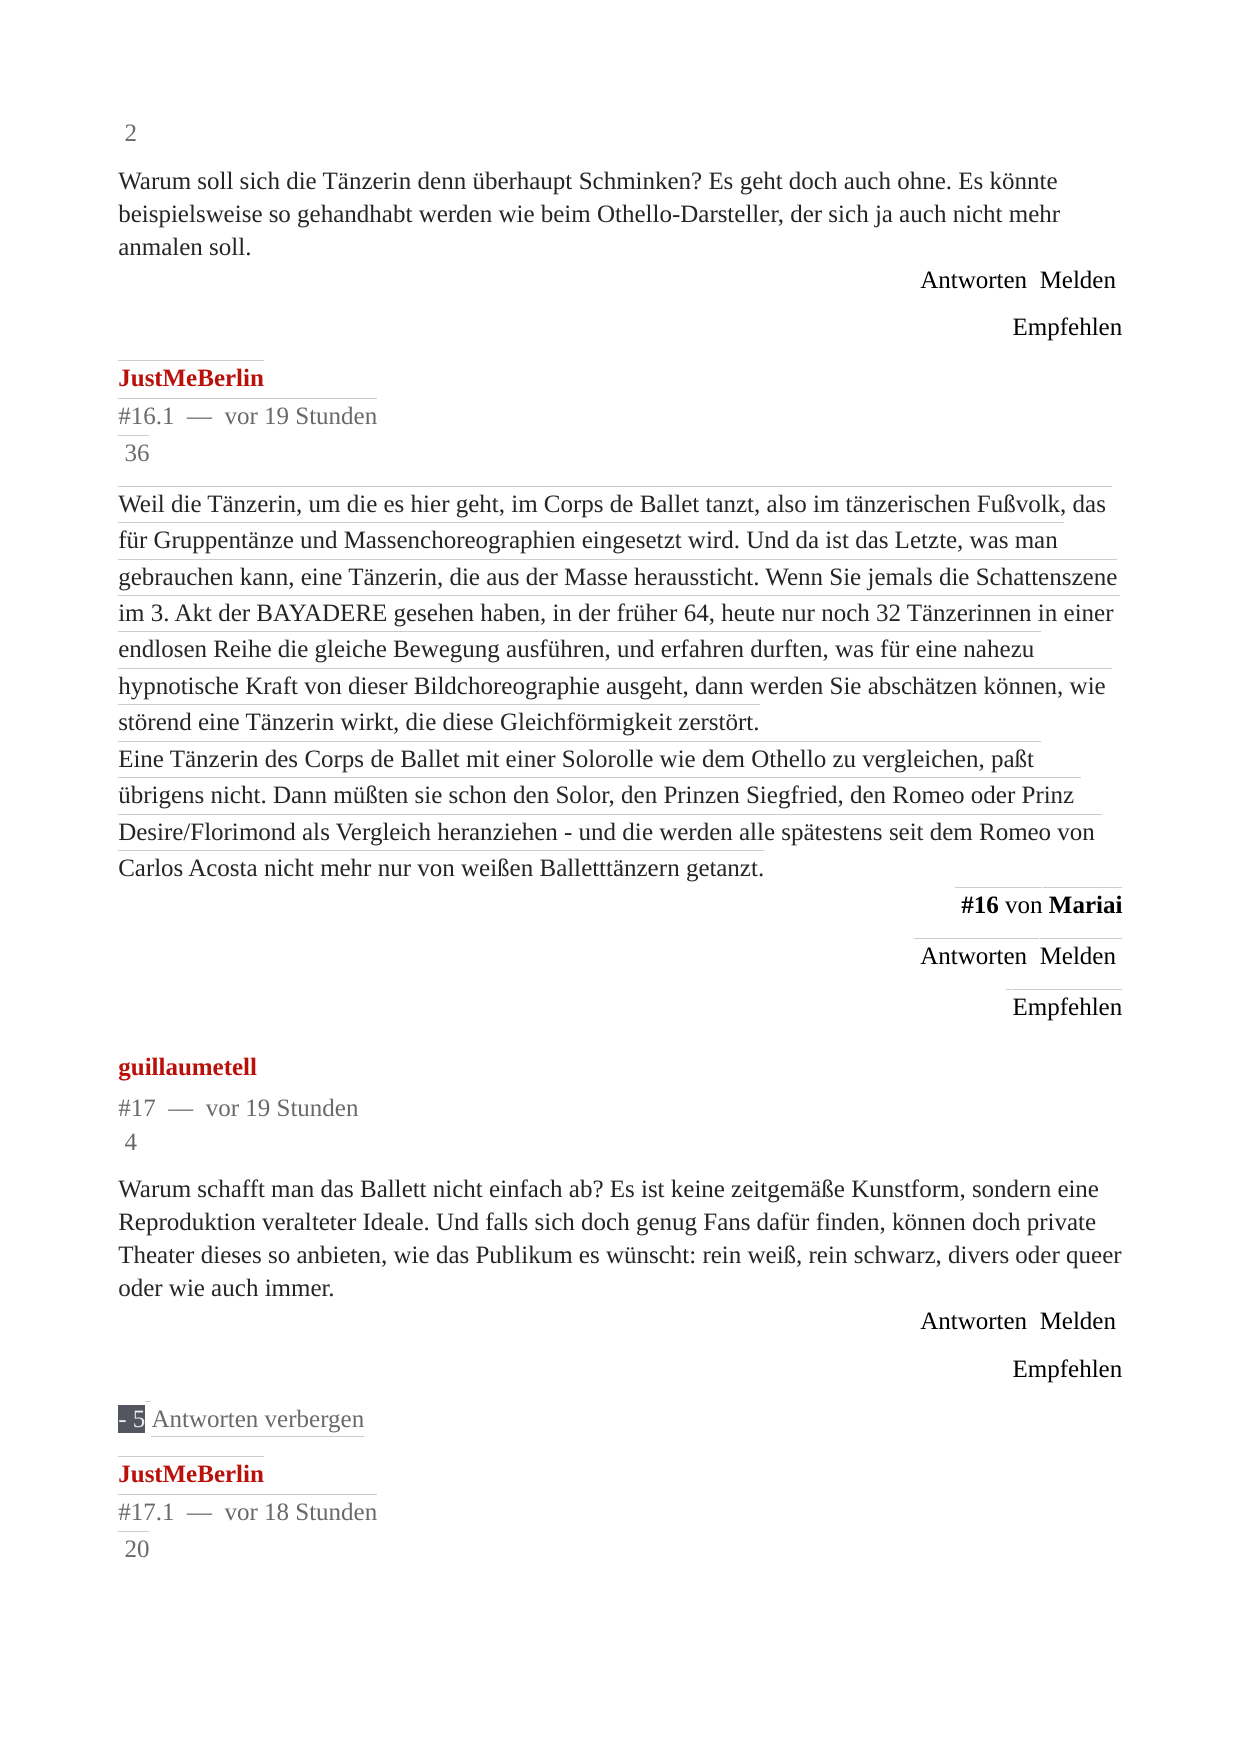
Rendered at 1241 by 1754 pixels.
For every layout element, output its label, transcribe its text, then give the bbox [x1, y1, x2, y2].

text Empfehlen [118, 989, 1122, 1021]
text 4 [118, 1127, 1122, 1155]
text Antworten Melden [118, 938, 1122, 969]
subtitle JustMeBerlin [118, 1456, 1122, 1488]
text #16 von Mariai [118, 887, 1122, 918]
text Antworten Melden [118, 265, 1122, 293]
text Empfehlen [118, 1354, 1122, 1383]
text 2 [118, 118, 1122, 147]
subtitle JustMeBerlin [118, 360, 1122, 392]
subtitle guillaumetell [118, 1052, 1122, 1081]
text Weil die Tänzerin, um die es hier geht, im Corps de Ballet tanzt, also im tänzerischen Fußvolk, das für Gruppentänze und Massenchoreographien eingesetzt wird. Und da ist das Letzte, was man gebrauchen kann, eine Tänzerin, die aus der Masse heraussticht. Wenn Sie jemals die Schattenszene im 3. Akt der BAYADERE gesehen haben, in der früher 64, heute nur noch 32 Tänzerinnen in einer endlosen Reihe die gleiche Bewegung ausführen, und erfahren durften, was für eine nahezu hypnotische Kraft von dieser Bildchoreographie ausgeht, dann werden Sie abschätzen können, wie störend eine Tänzerin wirkt, die diese Gleichförmigkeit zerstört. Eine Tänzerin des Corps de Ballet mit einer Solorolle wie dem Othello zu vergleichen, paßt übrigens nicht. Dann müßten sie schon den Solor, den Prinzen Siegfried, den Romeo oder Prinz Desire/Florimond als Vergleich heranziehen - und die werden alle spätestens seit dem Romeo von Carlos Acosta nicht mehr nur von weißen Balletttänzern getanzt. [118, 486, 1122, 882]
text 36 [118, 434, 1122, 466]
text #17 — vor 19 Stunden [118, 1093, 1122, 1122]
text Warum soll sich die Tänzerin denn überhaupt Schminken? Es geht doch auch ohne. Es könnte beispielsweise so gehandhabt werden wie beim Othello-Darsteller, der sich ja auch nicht mehr anmalen soll. [118, 166, 1122, 261]
text 20 [118, 1531, 1122, 1562]
text Warum schafft man das Ballett nicht einfach ab? Es ist keine zeitgemäße Kunstform, sondern eine Reproduktion veralteter Ideale. Und falls sich doch genug Fans dafür finden, können doch private Theater dieses so anbieten, wie das Publikum es wünscht: rein weiß, rein schwarz, divers oder queer oder wie auch immer. [118, 1174, 1122, 1302]
text Empfehlen [118, 312, 1122, 341]
text Antworten Melden [118, 1306, 1122, 1335]
text #17.1 — vor 18 Stunden [118, 1494, 1122, 1526]
text #16.1 — vor 19 Stunden [118, 398, 1122, 430]
text - 5 Antworten verbergen [118, 1401, 1122, 1436]
